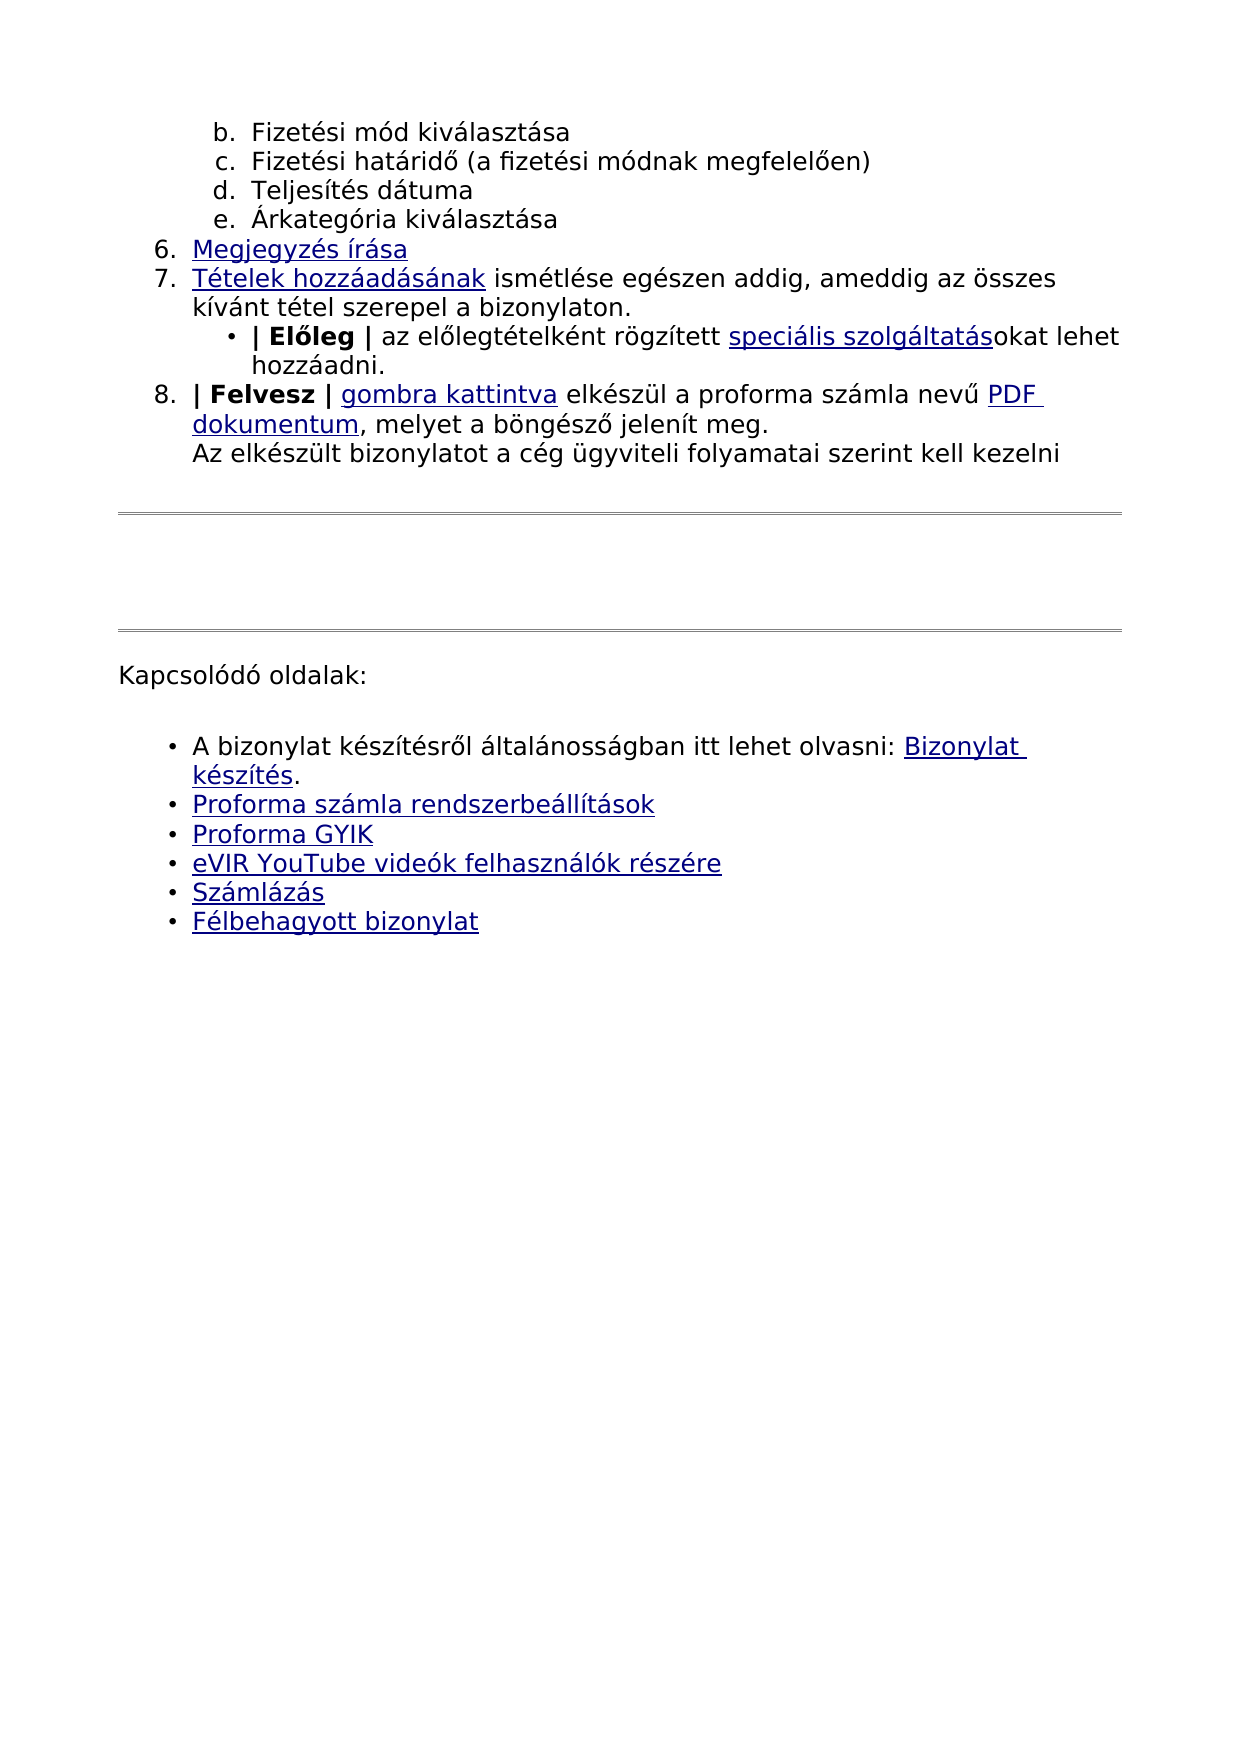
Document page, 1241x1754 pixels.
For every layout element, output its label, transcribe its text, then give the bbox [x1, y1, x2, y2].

list | Felvesz | gombra kattintva elkészül a proforma számla nevű PDF dokumentum, melyet a böngésző jelenít meg. Az elkészült bizonylatot a cég ügyviteli folyamatai szerint kell kezelni [177, 381, 1122, 468]
list Megjegyzés írása [177, 235, 1122, 264]
list Fizetési mód kiválasztása [236, 118, 1122, 147]
list Proforma számla rendszerbeállítások [177, 791, 1122, 820]
list Fizetési határidő (a fizetési módnak megfelelően) [236, 147, 1122, 176]
list A bizonylat készítésről általánosságban itt lehet olvasni: Bizonylat készítés. [177, 732, 1122, 791]
list Teljesítés dátuma [236, 176, 1122, 206]
list Tételek hozzáadásának ismétlése egészen addig, ameddig az összes kívánt tétel szerepel a bizonylaton. [177, 264, 1122, 322]
list eVIR YouTube videók felhasználók részére [177, 849, 1122, 878]
list Proforma GYIK [177, 820, 1122, 849]
list | Előleg | az előlegtételként rögzített speciális szolgáltatásokat lehet hozzáadni. [236, 322, 1122, 381]
text Kapcsolódó oldalak: [118, 661, 1122, 690]
list Árkategória kiválasztása [236, 206, 1122, 235]
list Számlázás [177, 878, 1122, 907]
list Félbehagyott bizonylat [177, 907, 1122, 936]
